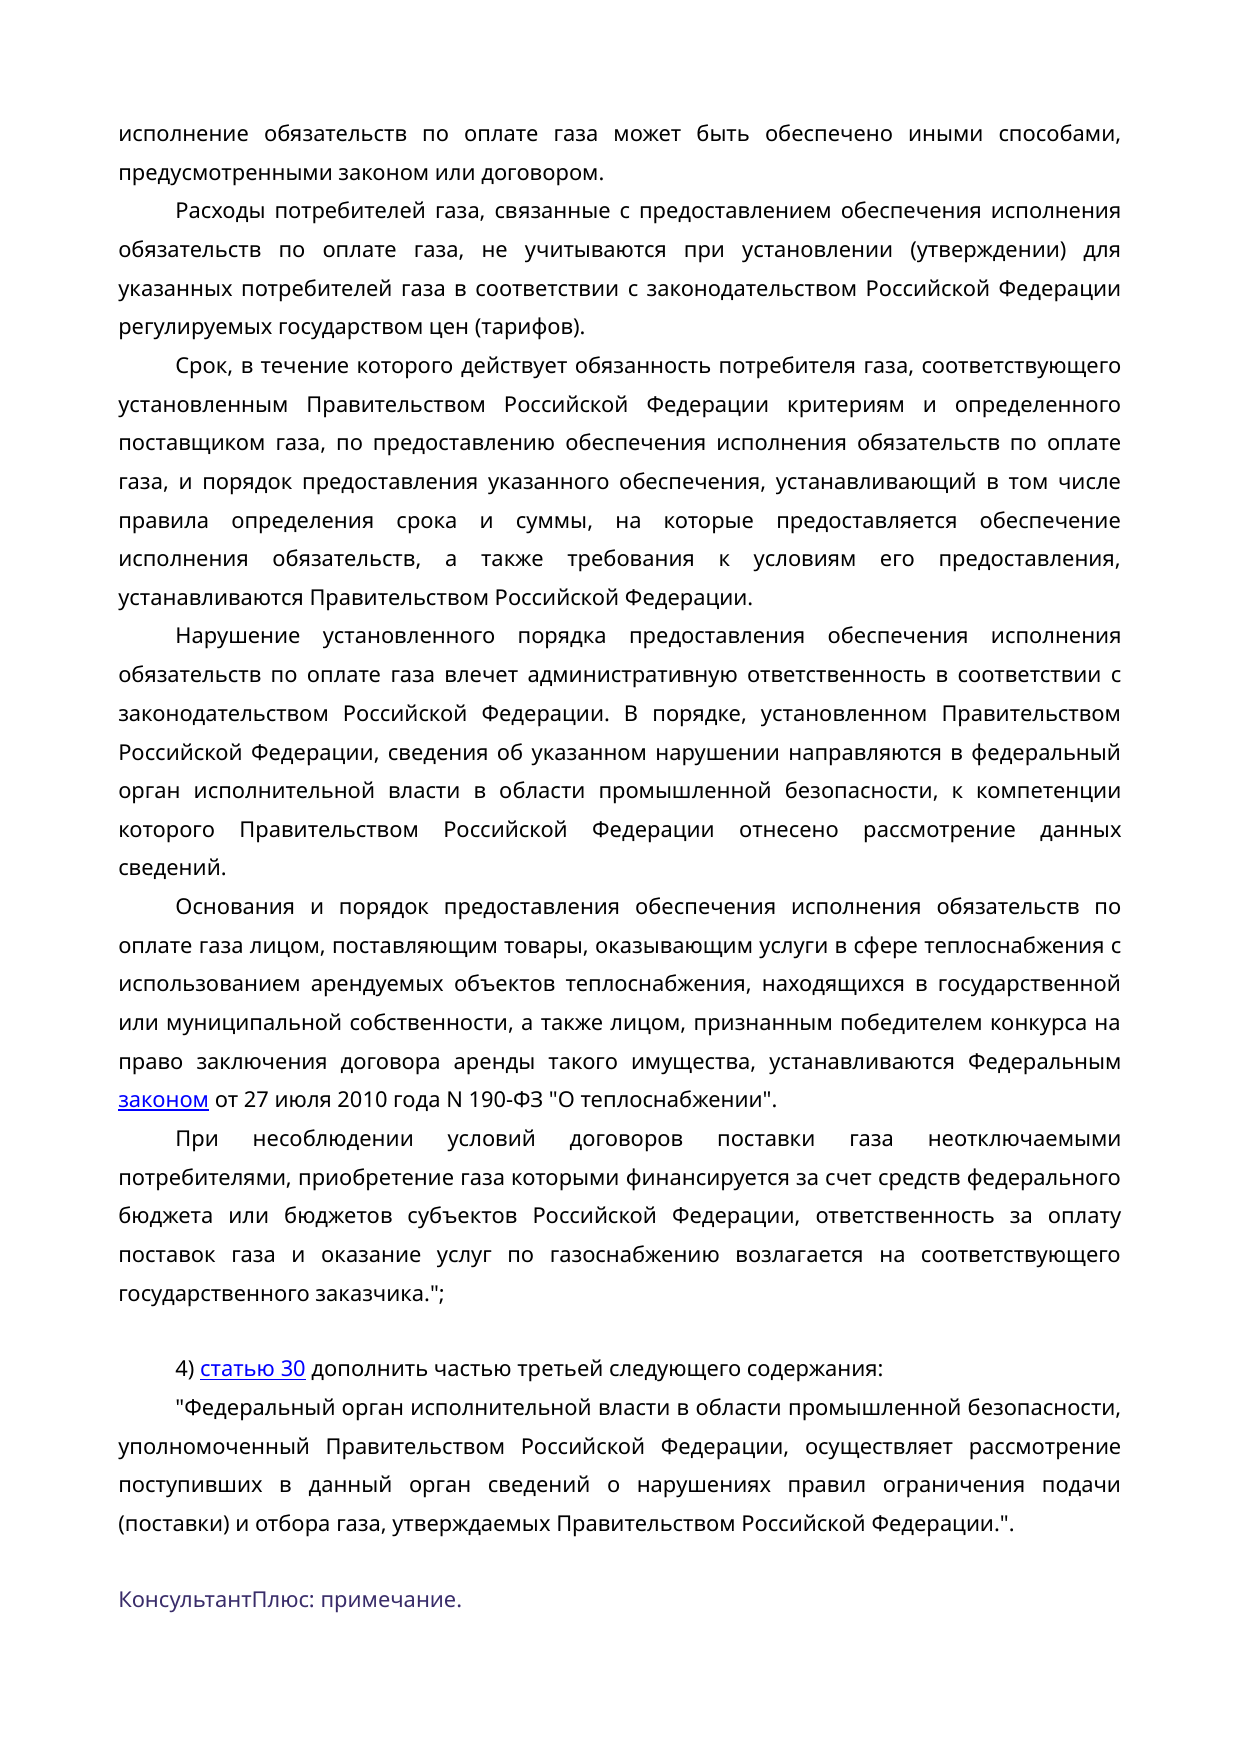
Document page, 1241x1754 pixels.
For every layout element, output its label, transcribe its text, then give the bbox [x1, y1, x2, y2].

text "Федеральный орган исполнительной власти в области промышленной безопасности, уполномоченный Правительством Российской Федерации, осуществляет рассмотрение поступивших в данный орган сведений о нарушениях правил ограничения подачи (поставки) и отбора газа, утверждаемых Правительством Российской Федерации.". [118, 1392, 1122, 1538]
text Нарушение установленного порядка предоставления обеспечения исполнения обязательств по оплате газа влечет административную ответственность в соответствии с законодательством Российской Федерации. В порядке, установленном Правительством Российской Федерации, сведения об указанном нарушении направляются в федеральный орган исполнительной власти в области промышленной безопасности, к компетенции которого Правительством Российской Федерации отнесено рассмотрение данных сведений. [118, 621, 1122, 882]
text исполнение обязательств по оплате газа может быть обеспечено иными способами, предусмотренными законом или договором. [118, 118, 1122, 187]
text Срок, в течение которого действует обязанность потребителя газа, соответствующего установленным Правительством Российской Федерации критериям и определенного поставщиком газа, по предоставлению обеспечения исполнения обязательств по оплате газа, и порядок предоставления указанного обеспечения, устанавливающий в том числе правила определения срока и суммы, на которые предоставляется обеспечение исполнения обязательств, а также требования к условиям его предоставления, устанавливаются Правительством Российской Федерации. [118, 350, 1122, 612]
text Основания и порядок предоставления обеспечения исполнения обязательств по оплате газа лицом, поставляющим товары, оказывающим услуги в сфере теплоснабжения с использованием арендуемых объектов теплоснабжения, находящихся в государственной или муниципальной собственности, а также лицом, признанным победителем конкурса на право заключения договора аренды такого имущества, устанавливаются Федеральным законом от 27 июля 2010 года N 190-ФЗ "О теплоснабжении". [118, 891, 1122, 1114]
text КонсультантПлюс: примечание. [118, 1584, 1122, 1614]
text 4) статью 30 дополнить частью третьей следующего содержания: [118, 1353, 1122, 1383]
text Расходы потребителей газа, связанные с предоставлением обеспечения исполнения обязательств по оплате газа, не учитываются при установлении (утверждении) для указанных потребителей газа в соответствии с законодательством Российской Федерации регулируемых государством цен (тарифов). [118, 195, 1122, 341]
text При несоблюдении условий договоров поставки газа неотключаемыми потребителями, приобретение газа которыми финансируется за счет средств федерального бюджета или бюджетов субъектов Российской Федерации, ответственность за оплату поставок газа и оказание услуг по газоснабжению возлагается на соответствующего государственного заказчика."; [118, 1123, 1122, 1307]
